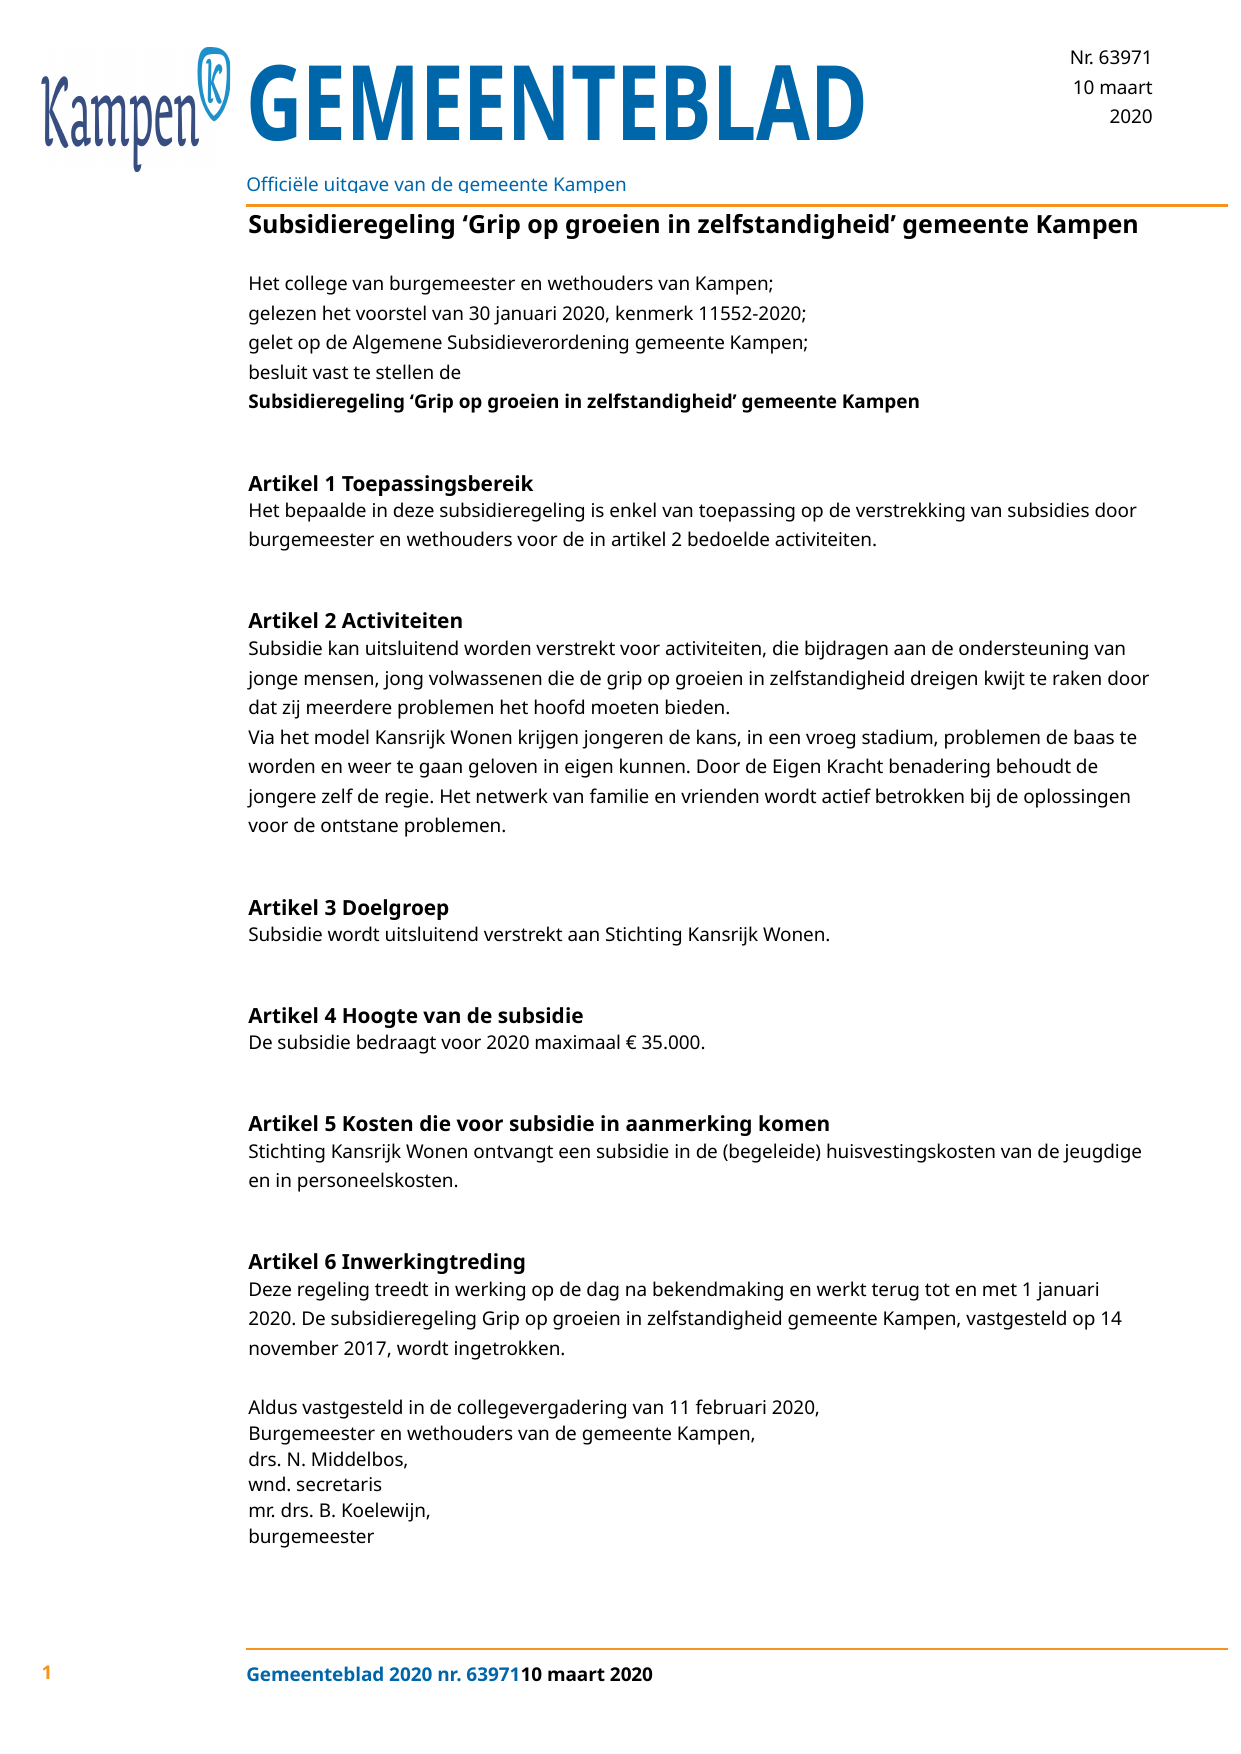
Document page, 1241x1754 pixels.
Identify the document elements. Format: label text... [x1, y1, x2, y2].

text Artikel 1 Toepassingsbereik [248, 469, 1152, 497]
text Burgemeester en wethouders van de gemeente Kampen, [248, 1420, 1152, 1446]
text burgemeester [248, 1523, 1152, 1549]
text Artikel 2 Activiteiten [248, 607, 1152, 635]
text drs. N. Middelbos, [248, 1446, 1152, 1471]
text Subsidie wordt uitsluitend verstrekt aan Stichting Kansrijk Wonen. [248, 921, 1152, 947]
text Artikel 6 Inwerkingtreding [248, 1247, 1152, 1276]
text Aldus vastgesteld in de collegevergadering van 11 februari 2020, [248, 1394, 1152, 1420]
text Het bepaalde in deze subsidieregeling is enkel van toepassing op de verstrekking van subsidies door burgemeester en wethouders voor de in artikel 2 bedoelde activiteiten. [248, 497, 1152, 552]
text Artikel 5 Kosten die voor subsidie in aanmerking komen [248, 1109, 1152, 1138]
text gelezen het voorstel van 30 januari 2020, kenmerk 11552-2020; [248, 300, 1152, 326]
text Artikel 3 Doelgroep [248, 893, 1152, 921]
text Artikel 4 Hoogte van de subsidie [248, 1001, 1152, 1029]
text Subsidieregeling ‘Grip op groeien in zelfstandigheid’ gemeente Kampen [248, 389, 1152, 414]
text Subsidieregeling ‘Grip op groeien in zelfstandigheid’ gemeente Kampen [248, 207, 1152, 241]
text gelet op de Algemene Subsidieverordening gemeente Kampen; [248, 329, 1152, 355]
picture [41, 47, 231, 172]
text mr. drs. B. Koelewijn, [248, 1497, 1152, 1523]
text Subsidie kan uitsluitend worden verstrekt voor activiteiten, die bijdragen aan de ondersteuning van jonge mensen, jong volwassenen die de grip op groeien in zelfstandigheid dreigen kwijt te raken door dat zij meerdere problemen het hoofd moeten bieden. [248, 635, 1152, 720]
text Deze regeling treedt in werking op de dag na bekendmaking en werkt terug tot en met 1 januari 2020. De subsidieregeling Grip op groeien in zelfstandigheid gemeente Kampen, vastgesteld op 14 november 2017, wordt ingetrokken. [248, 1276, 1152, 1361]
text besluit vast te stellen de [248, 359, 1152, 385]
text De subsidie bedraagt voor 2020 maximaal € 35.000. [248, 1029, 1152, 1055]
text Via het model Kansrijk Wonen krijgen jongeren de kans, in een vroeg stadium, problemen de baas te worden en weer te gaan geloven in eigen kunnen. Door de Eigen Kracht benadering behoudt de jongere zelf de regie. Het netwerk van familie en vrienden wordt actief betrokken bij de oplossingen voor de ontstane problemen. [248, 724, 1152, 838]
text Stichting Kansrijk Wonen ontvangt een subsidie in de (begeleide) huisvestingskosten van de jeugdige en in personeelskosten. [248, 1138, 1152, 1193]
text Het college van burgemeester en wethouders van Kampen; [248, 270, 1152, 296]
text wnd. secretaris [248, 1471, 1152, 1497]
